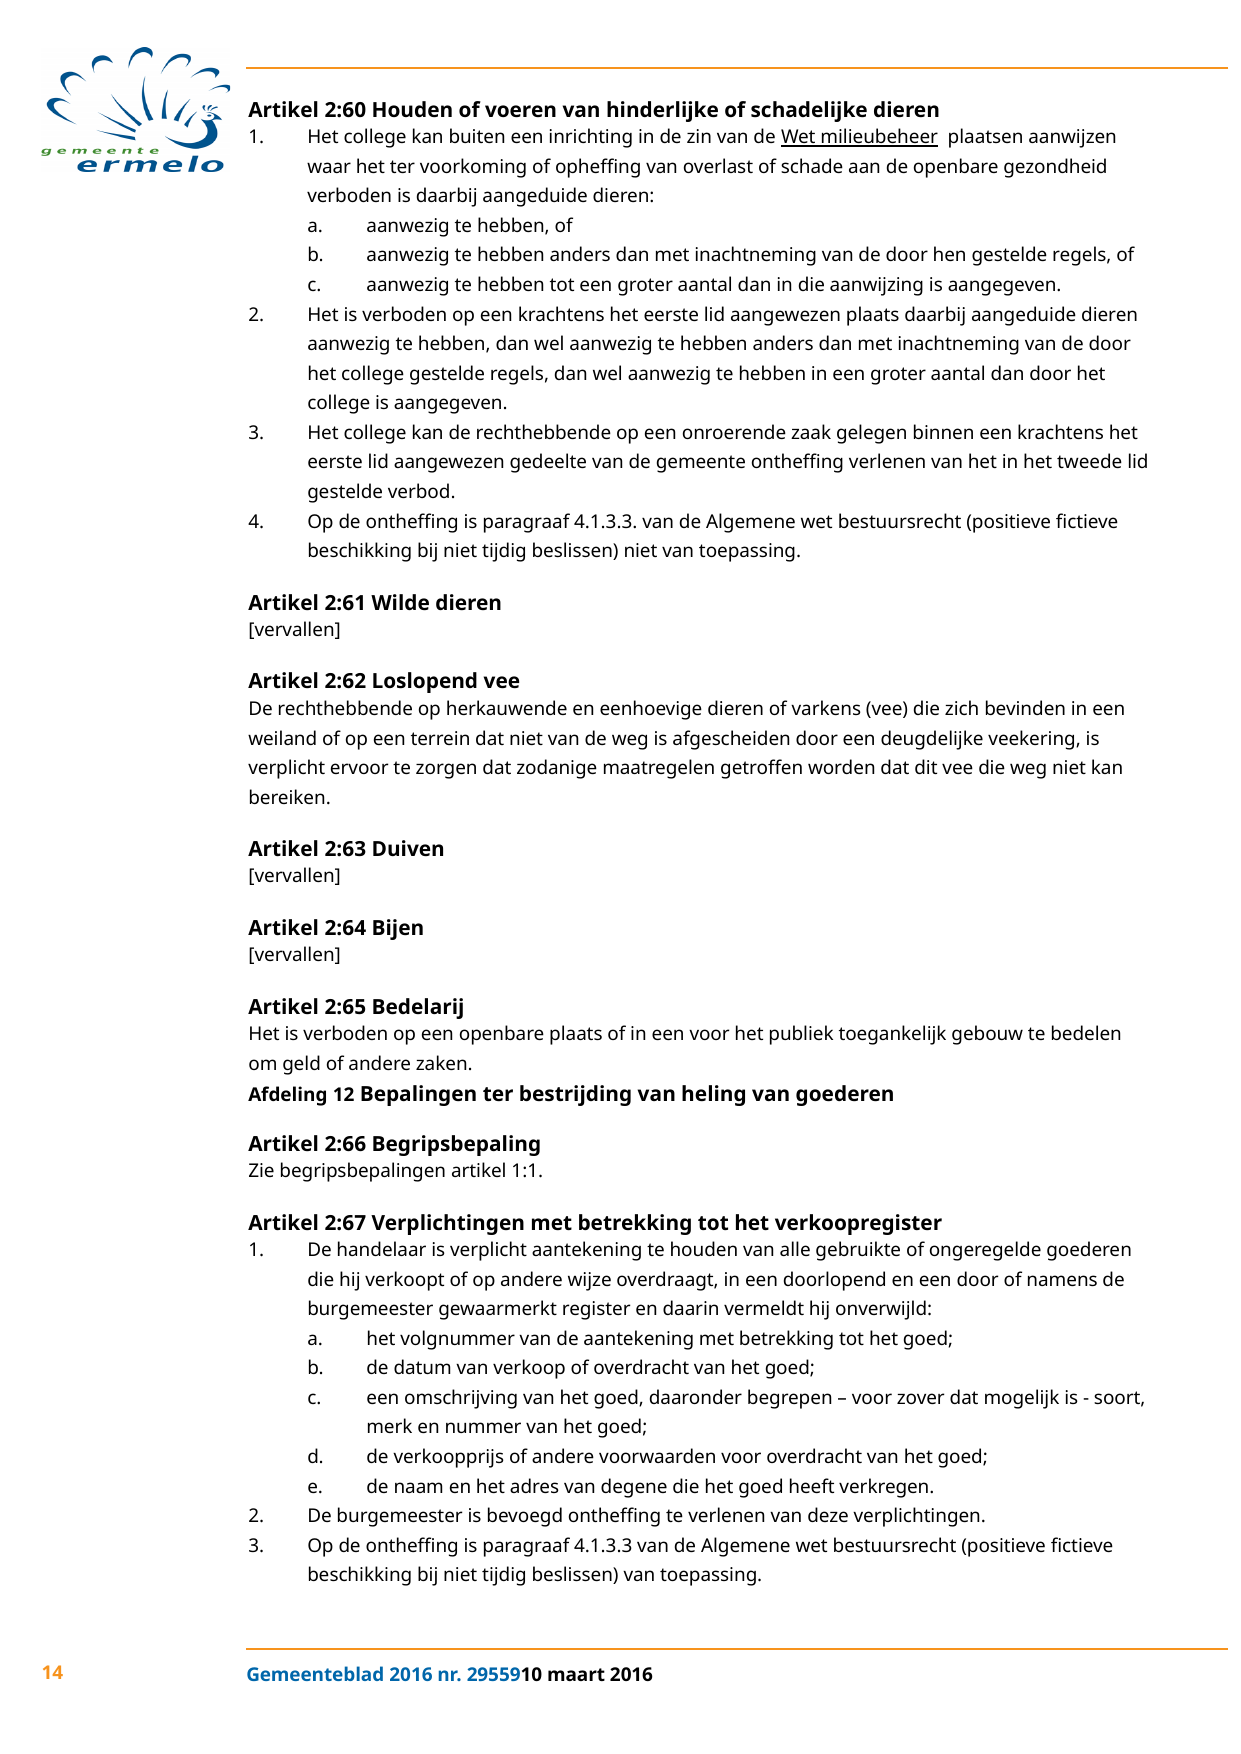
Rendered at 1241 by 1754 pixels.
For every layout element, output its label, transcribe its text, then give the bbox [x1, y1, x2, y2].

list Het college kan de rechthebbende op een onroerende zaak gelegen binnen een krachtens het eerste lid aangewezen gedeelte van de gemeente ontheffing verlenen van het in het tweede lid gestelde verbod. [248, 419, 1152, 504]
list het volgnummer van de aantekening met betrekking tot het goed; [307, 1325, 1152, 1351]
text Artikel 2:66 Begripsbepaling [248, 1129, 1152, 1157]
list De burgemeester is bevoegd ontheffing te verlenen van deze verplichtingen. [248, 1502, 1152, 1528]
text [vervallen] [248, 863, 1152, 888]
text Artikel 2:63 Duiven [248, 834, 1152, 863]
list de datum van verkoop of overdracht van het goed; [307, 1354, 1152, 1380]
text Artikel 2:65 Bedelarij [248, 992, 1152, 1020]
text [vervallen] [248, 616, 1152, 642]
list aanwezig te hebben, of [307, 212, 1152, 238]
text Afdeling 12 Bepalingen ter bestrijding van heling van goederen [248, 1079, 1152, 1108]
list Het is verboden op een krachtens het eerste lid aangewezen plaats daarbij aangeduide dieren aanwezig te hebben, dan wel aanwezig te hebben anders dan met inachtneming van de door het college gestelde regels, dan wel aanwezig te hebben in een groter aantal dan door het college is aangegeven. [248, 301, 1152, 415]
text Het is verboden op een openbare plaats of in een voor het publiek toegankelijk gebouw te bedelen om geld of andere zaken. [248, 1020, 1152, 1076]
list aanwezig te hebben tot een groter aantal dan in die aanwijzing is aangegeven. [307, 271, 1152, 297]
list aanwezig te hebben anders dan met inachtneming van de door hen gestelde regels, of [307, 242, 1152, 267]
text Artikel 2:61 Wilde dieren [248, 588, 1152, 616]
text Artikel 2:67 Verplichtingen met betrekking tot het verkoopregister [248, 1208, 1152, 1236]
text De rechthebbende op herkauwende en eenhoevige dieren of varkens (vee) die zich bevinden in een weiland of op een terrein dat niet van de weg is afgescheiden door een deugdelijke veekering, is verplicht ervoor te zorgen dat zodanige maatregelen getroffen worden dat dit vee die weg niet kan bereiken. [248, 695, 1152, 809]
list Op de ontheffing is paragraaf 4.1.3.3 van de Algemene wet bestuursrecht (positieve fictieve beschikking bij niet tijdig beslissen) van toepassing. [248, 1532, 1152, 1587]
list Op de ontheffing is paragraaf 4.1.3.3. van de Algemene wet bestuursrecht (positieve fictieve beschikking bij niet tijdig beslissen) niet van toepassing. [248, 508, 1152, 563]
list De handelaar is verplicht aantekening te houden van alle gebruikte of ongeregelde goederen die hij verkoopt of op andere wijze overdraagt, in een doorlopend en een door of namens de burgemeester gewaarmerkt register en daarin vermeldt hij onverwijld: [248, 1236, 1152, 1321]
list een omschrijving van het goed, daaronder begrepen – voor zover dat mogelijk is - soort, merk en nummer van het goed; [307, 1384, 1152, 1439]
text Artikel 2:60 Houden of voeren van hinderlijke of schadelijke dieren [248, 95, 1152, 123]
list de verkoopprijs of andere voorwaarden voor overdracht van het goed; [307, 1443, 1152, 1469]
list de naam en het adres van degene die het goed heeft verkregen. [307, 1473, 1152, 1498]
list Het college kan buiten een inrichting in de zin van de Wet milieubeheer plaatsen aanwijzen waar het ter voorkoming of opheffing van overlast of schade aan de openbare gezondheid verboden is daarbij aangeduide dieren: [248, 123, 1152, 208]
picture [41, 47, 231, 172]
text Artikel 2:64 Bijen [248, 913, 1152, 942]
text Artikel 2:62 Loslopend vee [248, 667, 1152, 695]
text [vervallen] [248, 942, 1152, 967]
text Zie begripsbepalingen artikel 1:1. [248, 1157, 1152, 1183]
